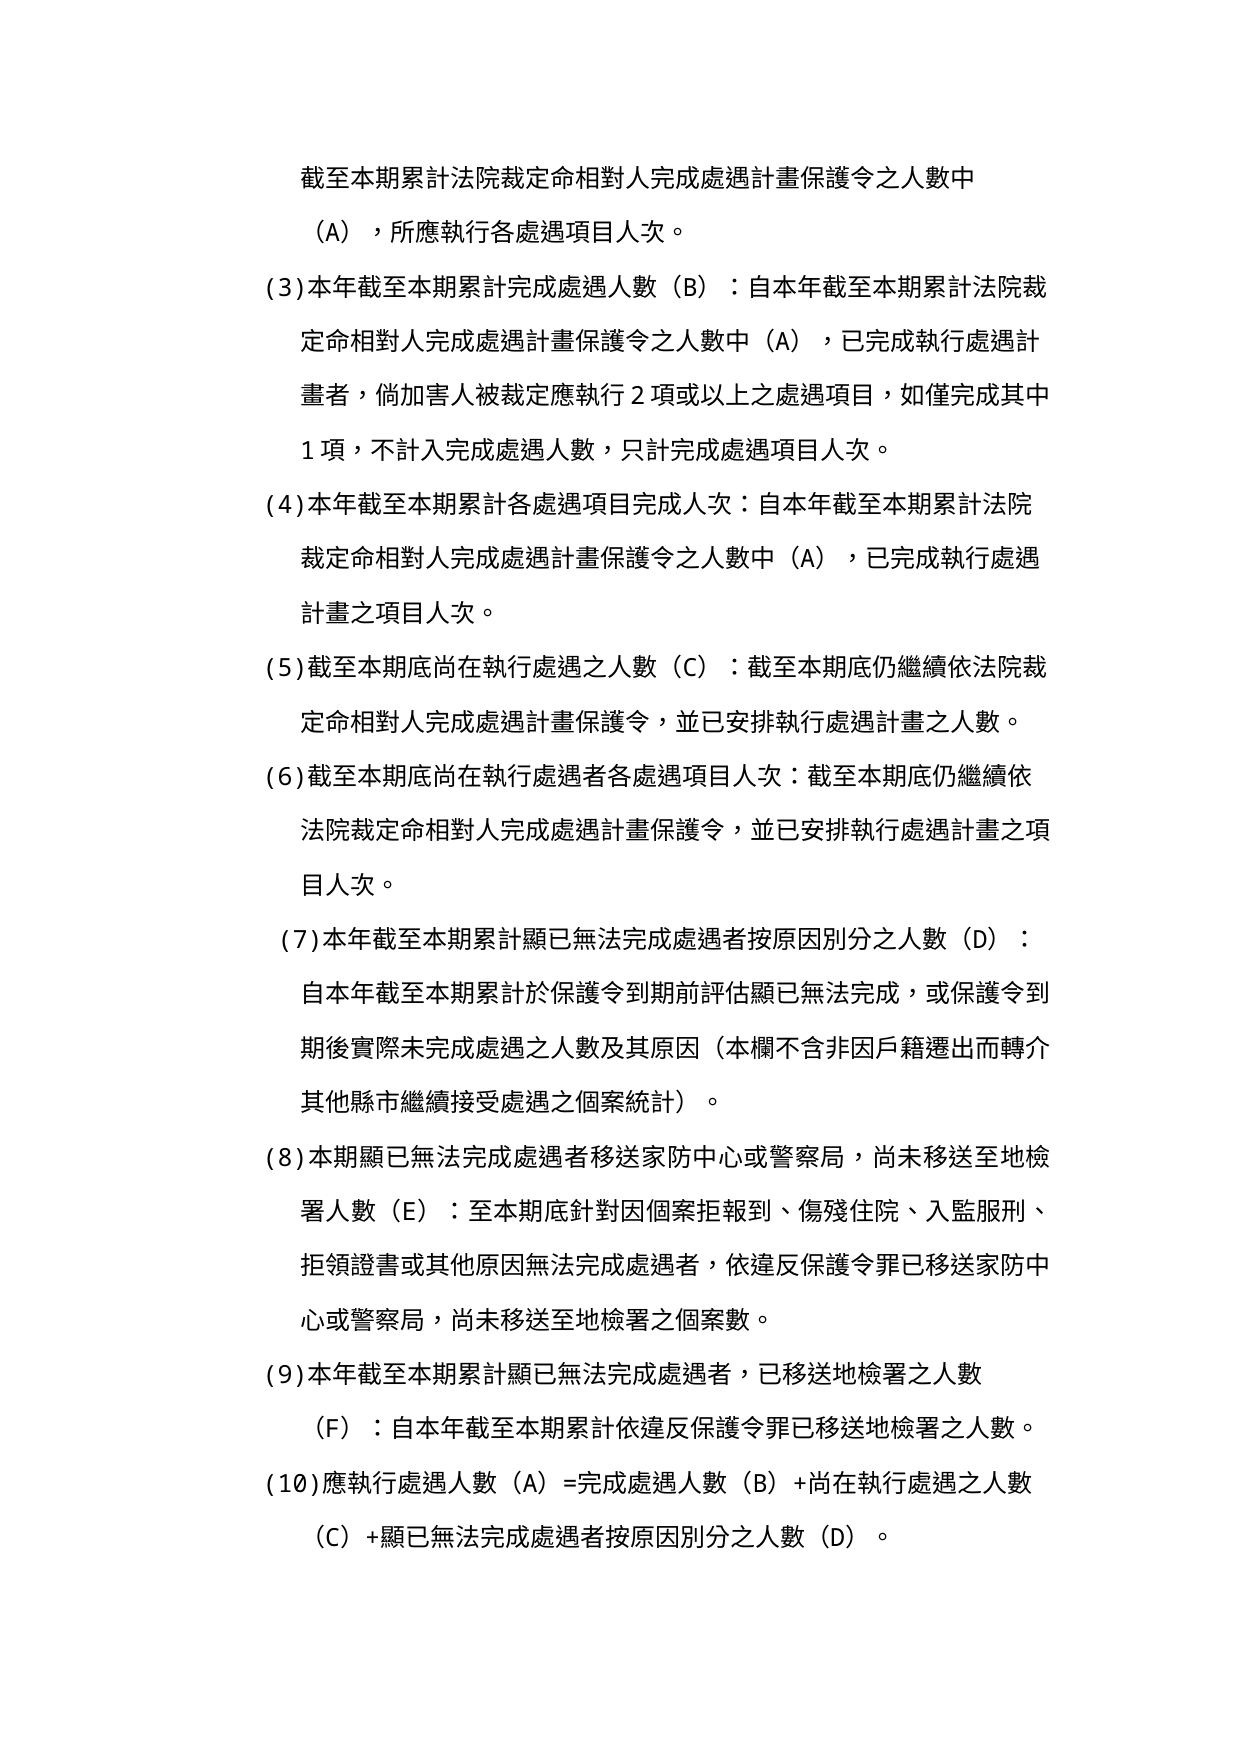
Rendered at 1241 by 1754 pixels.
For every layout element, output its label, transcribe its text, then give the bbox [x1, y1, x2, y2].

text (9)本年截至本期累計顯已無法完成處遇者，已移送地檢署之人數（F）：自本年截至本期累計依違反保護令罪已移送地檢署之人數。 [262, 1354, 1053, 1445]
text 截至本期累計法院裁定命相對人完成處遇計畫保護令之人數中（A），所應執行各處遇項目人次。 [262, 158, 1053, 249]
text (10)應執行處遇人數（A）=完成處遇人數（B）+尚在執行處遇之人數（C）+顯已無法完成處遇者按原因別分之人數（D）。 [262, 1463, 1053, 1554]
text (6)截至本期底尚在執行處遇者各處遇項目人次：截至本期底仍繼續依法院裁定命相對人完成處遇計畫保護令，並已安排執行處遇計畫之項目人次。 [262, 756, 1053, 901]
text (4)本年截至本期累計各處遇項目完成人次：自本年截至本期累計法院裁定命相對人完成處遇計畫保護令之人數中（A），已完成執行處遇計畫之項目人次。 [262, 484, 1053, 629]
text (3)本年截至本期累計完成處遇人數（B）：自本年截至本期累計法院裁定命相對人完成處遇計畫保護令之人數中（A），已完成執行處遇計畫者，倘加害人被裁定應執行2項或以上之處遇項目，如僅完成其中1項，不計入完成處遇人數，只計完成處遇項目人次。 [262, 267, 1053, 466]
text (7)本年截至本期累計顯已無法完成處遇者按原因別分之人數（D）：自本年截至本期累計於保護令到期前評估顯已無法完成，或保護令到期後實際未完成處遇之人數及其原因（本欄不含非因戶籍遷出而轉介其他縣市繼續接受處遇之個案統計）。 [262, 919, 1053, 1119]
text (8)本期顯已無法完成處遇者移送家防中心或警察局，尚未移送至地檢署人數（E）：至本期底針對因個案拒報到、傷殘住院、入監服刑、拒領證書或其他原因無法完成處遇者，依違反保護令罪已移送家防中心或警察局，尚未移送至地檢署之個案數。 [262, 1137, 1053, 1336]
text (5)截至本期底尚在執行處遇之人數（C）：截至本期底仍繼續依法院裁定命相對人完成處遇計畫保護令，並已安排執行處遇計畫之人數。 [262, 648, 1053, 738]
